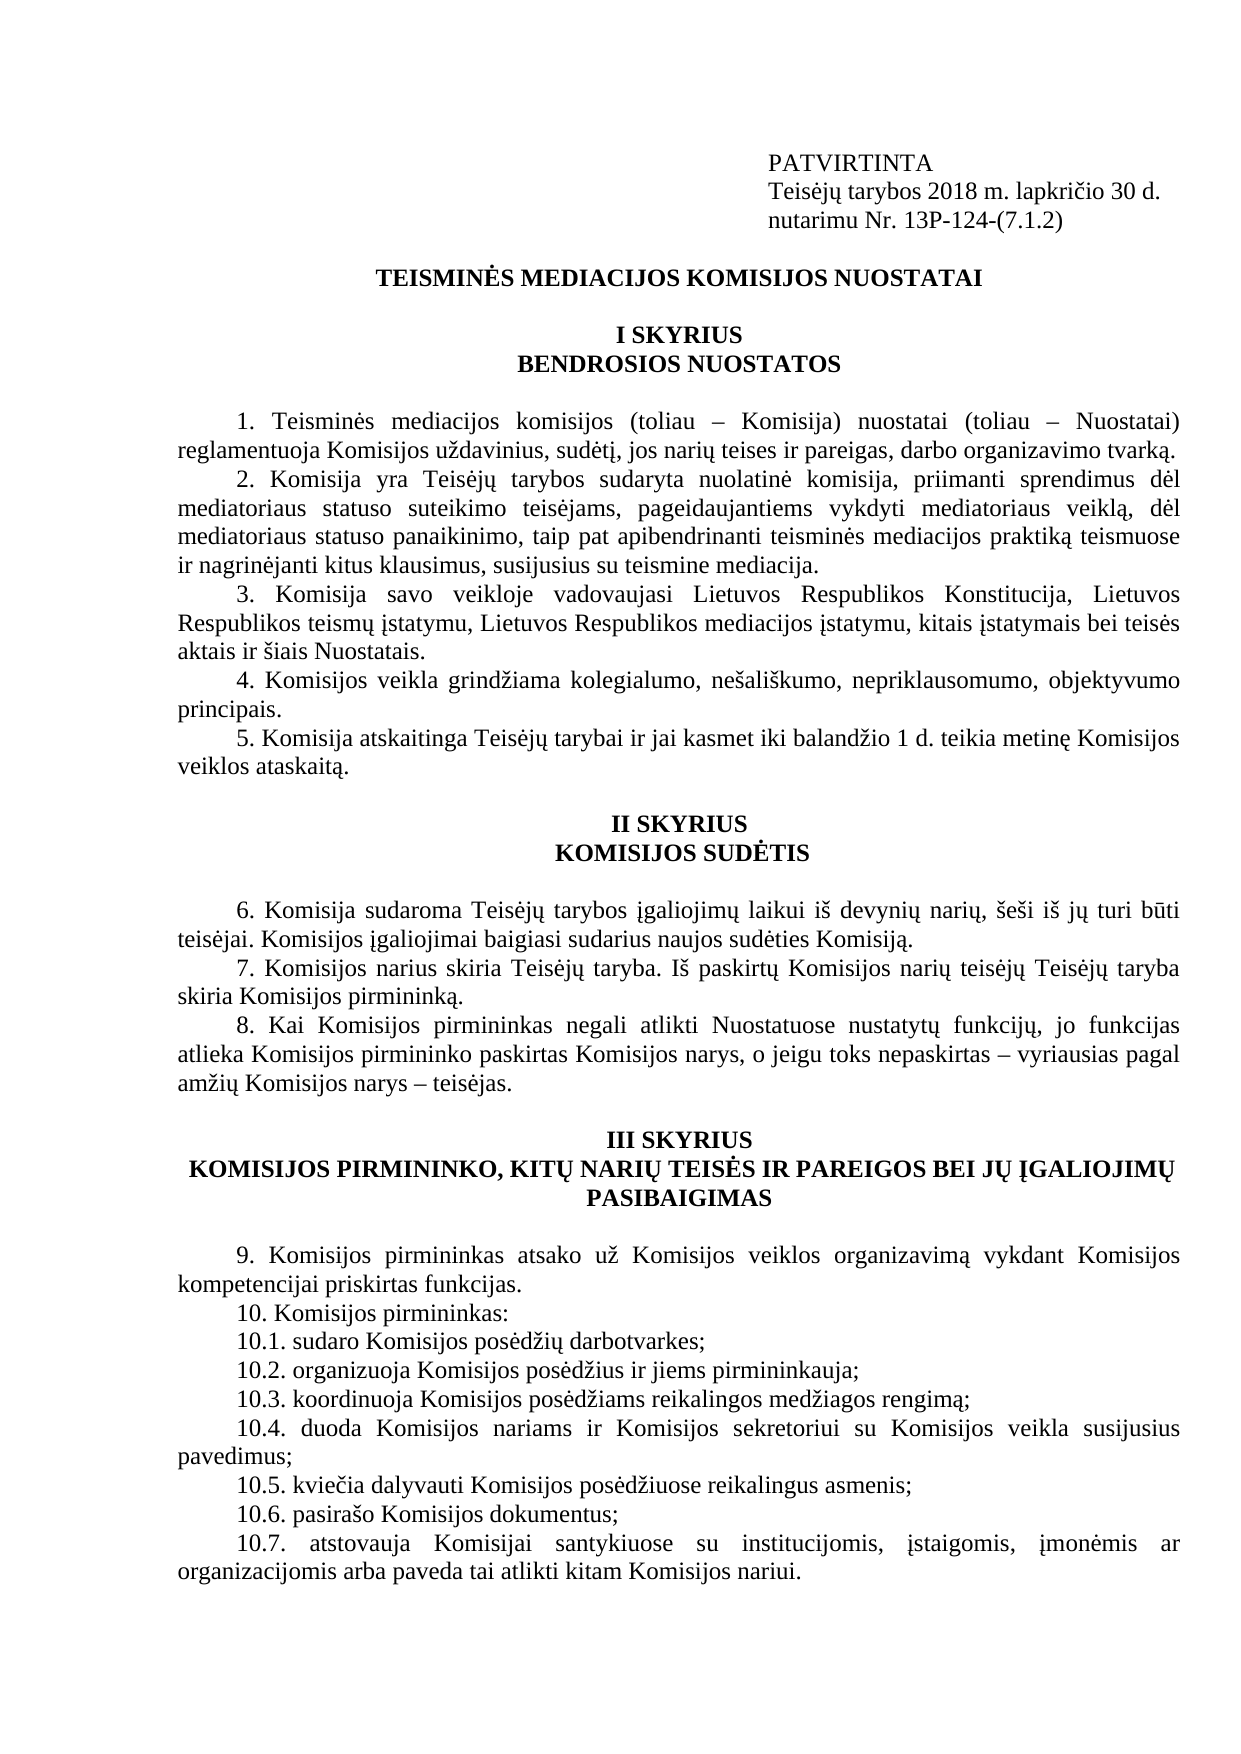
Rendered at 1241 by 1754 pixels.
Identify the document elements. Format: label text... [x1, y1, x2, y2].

text 10.1. sudaro Komisijos posėdžių darbotvarkes; [177, 1326, 1181, 1355]
text BENDROSIOS NUOSTATOS [177, 349, 1181, 378]
text Teisėjų tarybos 2018 m. lapkričio 30 d. [177, 176, 1181, 205]
text I SKYRIUS [177, 320, 1181, 349]
text II SKYRIUS [177, 809, 1181, 838]
text 10.4. duoda Komisijos nariams ir Komisijos sekretoriui su Komisijos veikla susijusius pavedimus; [177, 1413, 1181, 1470]
text 10.7. atstovauja Komisijai santykiuose su institucijomis, įstaigomis, įmonėmis ar organizacijomis arba paveda tai atlikti kitam Komisijos nariui. [177, 1528, 1181, 1585]
text 9. Komisijos pirmininkas atsako už Komisijos veiklos organizavimą vykdant Komisijos kompetencijai priskirtas funkcijas. [177, 1240, 1181, 1298]
text 1. Teisminės mediacijos komisijos (toliau – Komisija) nuostatai (toliau – Nuostatai) reglamentuoja Komisijos uždavinius, sudėtį, jos narių teises ir pareigas, darbo organizavimo tvarką. [177, 406, 1181, 464]
text 4. Komisijos veikla grindžiama kolegialumo, nešališkumo, nepriklausomumo, objektyvumo principais. [177, 665, 1181, 723]
text 3. Komisija savo veikloje vadovaujasi Lietuvos Respublikos Konstitucija, Lietuvos Respublikos teismų įstatymu, Lietuvos Respublikos mediacijos įstatymu, kitais įstatymais bei teisės aktais ir šiais Nuostatais. [177, 579, 1181, 665]
text 10.5. kviečia dalyvauti Komisijos posėdžiuose reikalingus asmenis; [177, 1470, 1181, 1499]
text KOMISIJOS PIRMININKO, KITŲ NARIŲ TEISĖS IR PAREIGOS BEI JŲ ĮGALIOJIMŲ PASIBAIGIMAS [177, 1154, 1181, 1211]
text 10.2. organizuoja Komisijos posėdžius ir jiems pirmininkauja; [177, 1355, 1181, 1384]
text 5. Komisija atskaitinga Teisėjų tarybai ir jai kasmet iki balandžio 1 d. teikia metinę Komisijos veiklos ataskaitą. [177, 723, 1181, 780]
text III SKYRIUS [177, 1125, 1181, 1154]
text 10.3. koordinuoja Komisijos posėdžiams reikalingos medžiagos rengimą; [177, 1384, 1181, 1413]
text 6. Komisija sudaroma Teisėjų tarybos įgaliojimų laikui iš devynių narių, šeši iš jų turi būti teisėjai. Komisijos įgaliojimai baigiasi sudarius naujos sudėties Komisiją. [177, 895, 1181, 953]
text KOMISIJOS SUDĖTIS [177, 838, 1181, 866]
text 8. Kai Komisijos pirmininkas negali atlikti Nuostatuose nustatytų funkcijų, jo funkcijas atlieka Komisijos pirmininko paskirtas Komisijos narys, o jeigu toks nepaskirtas – vyriausias pagal amžių Komisijos narys – teisėjas. [177, 1010, 1181, 1096]
text PATVIRTINTA [177, 148, 1181, 176]
text TEISMINĖS MEDIACIJOS KOMISIJOS NUOSTATAI [177, 263, 1181, 291]
text 7. Komisijos narius skiria Teisėjų taryba. Iš paskirtų Komisijos narių teisėjų Teisėjų taryba skiria Komisijos pirmininką. [177, 953, 1181, 1010]
text 2. Komisija yra Teisėjų tarybos sudaryta nuolatinė komisija, priimanti sprendimus dėl mediatoriaus statuso suteikimo teisėjams, pageidaujantiems vykdyti mediatoriaus veiklą, dėl mediatoriaus statuso panaikinimo, taip pat apibendrinanti teisminės mediacijos praktiką teismuose ir nagrinėjanti kitus klausimus, susijusius su teismine mediacija. [177, 464, 1181, 579]
text nutarimu Nr. 13P-124-(7.1.2) [177, 205, 1181, 234]
text 10. Komisijos pirmininkas: [177, 1298, 1181, 1326]
text 10.6. pasirašo Komisijos dokumentus; [236, 1499, 1181, 1528]
